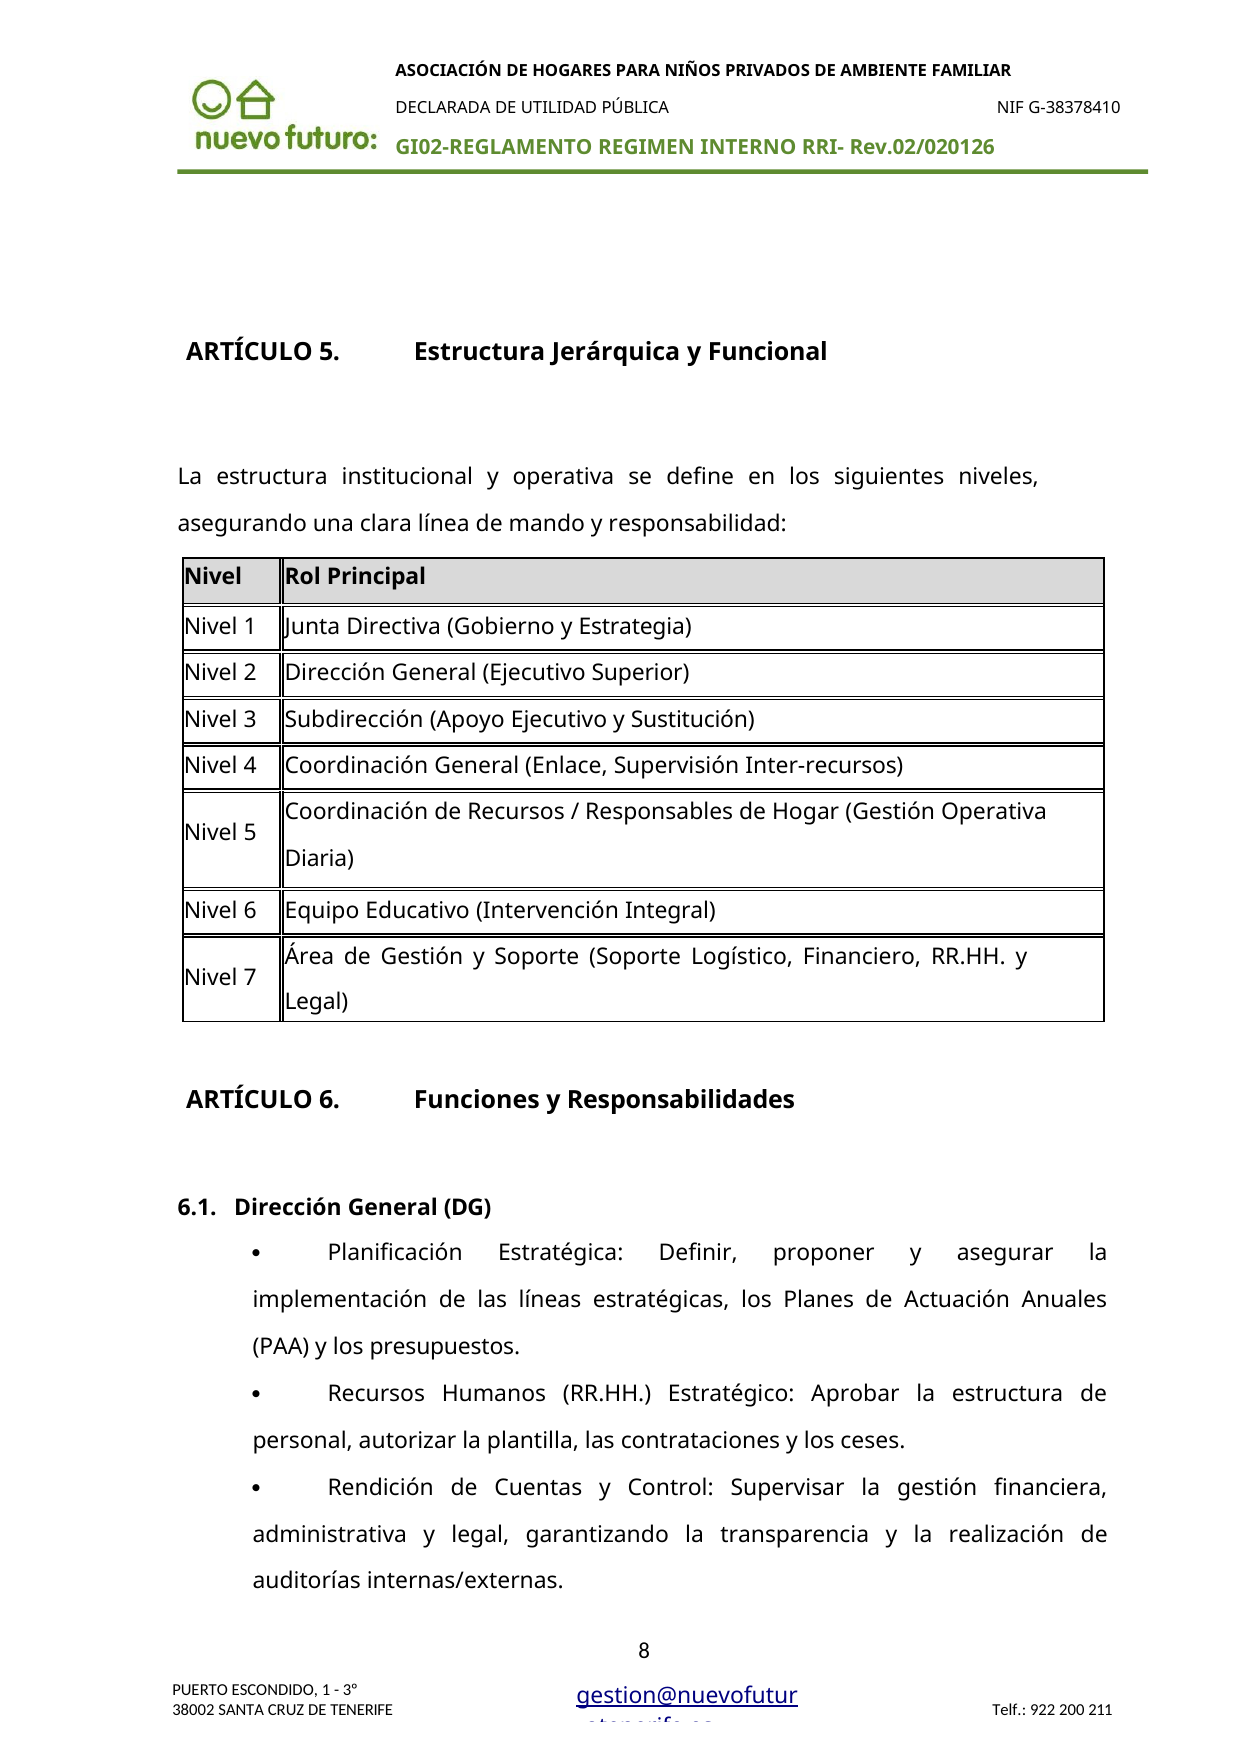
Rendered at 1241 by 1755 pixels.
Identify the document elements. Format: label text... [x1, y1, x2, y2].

table_cell Nivel 5 [184, 793, 279, 887]
table_cell Área de Gestión y Soporte (Soporte Logístico, Financiero, RR.HH. y Legal) [284, 938, 1103, 1021]
table_header Rol Principal [284, 559, 1103, 603]
table_cell Junta Directiva (Gobierno y Estrategia) [284, 607, 1103, 649]
table_cell Nivel 4 [184, 747, 279, 788]
table_cell Nivel 1 [184, 607, 279, 649]
table_header Nivel [184, 559, 279, 603]
text TÍTULO 2.- ESTRUCTURA Y GESTIÓN ORGANIZATIVA [177, 235, 1111, 274]
table_cell Coordinación General (Enlace, Supervisión Inter-recursos) [284, 747, 1103, 788]
table_cell Nivel 6 [184, 891, 279, 933]
table_cell Equipo Educativo (Intervención Integral) [284, 891, 1103, 933]
table_cell Nivel 2 [184, 654, 279, 696]
table_cell Subdirección (Apoyo Ejecutivo y Sustitución) [284, 700, 1103, 742]
text ARTÍCULO 6. Funciones y Responsabilidades [186, 1082, 1111, 1116]
list Dirección General (DG) [177, 1191, 1122, 1222]
table_cell Nivel 3 [184, 700, 279, 742]
table_cell Coordinación de Recursos / Responsables de Hogar (Gestión Operativa Diaria) [284, 793, 1103, 887]
list Rendición de Cuentas y Control: Supervisar la gestión financiera, administrativa y legal, garantizando la transparencia y la realización de auditorías internas/externas. [252, 1471, 1108, 1596]
text La estructura institucional y operativa se define en los siguientes niveles, asegurando una clara línea de mando y responsabilidad: [177, 460, 1122, 538]
table_cell Nivel 7 [184, 938, 279, 1021]
list Planificación Estratégica: Definir, proponer y asegurar la implementación de las líneas estratégicas, los Planes de Actuación Anuales (PAA) y los presupuestos. [252, 1236, 1108, 1361]
list Recursos Humanos (RR.HH.) Estratégico: Aprobar la estructura de personal, autorizar la plantilla, las contrataciones y los ceses. [252, 1377, 1108, 1455]
text ARTÍCULO 5. Estructura Jerárquica y Funcional [186, 334, 1111, 368]
table_cell Dirección General (Ejecutivo Superior) [284, 654, 1103, 696]
